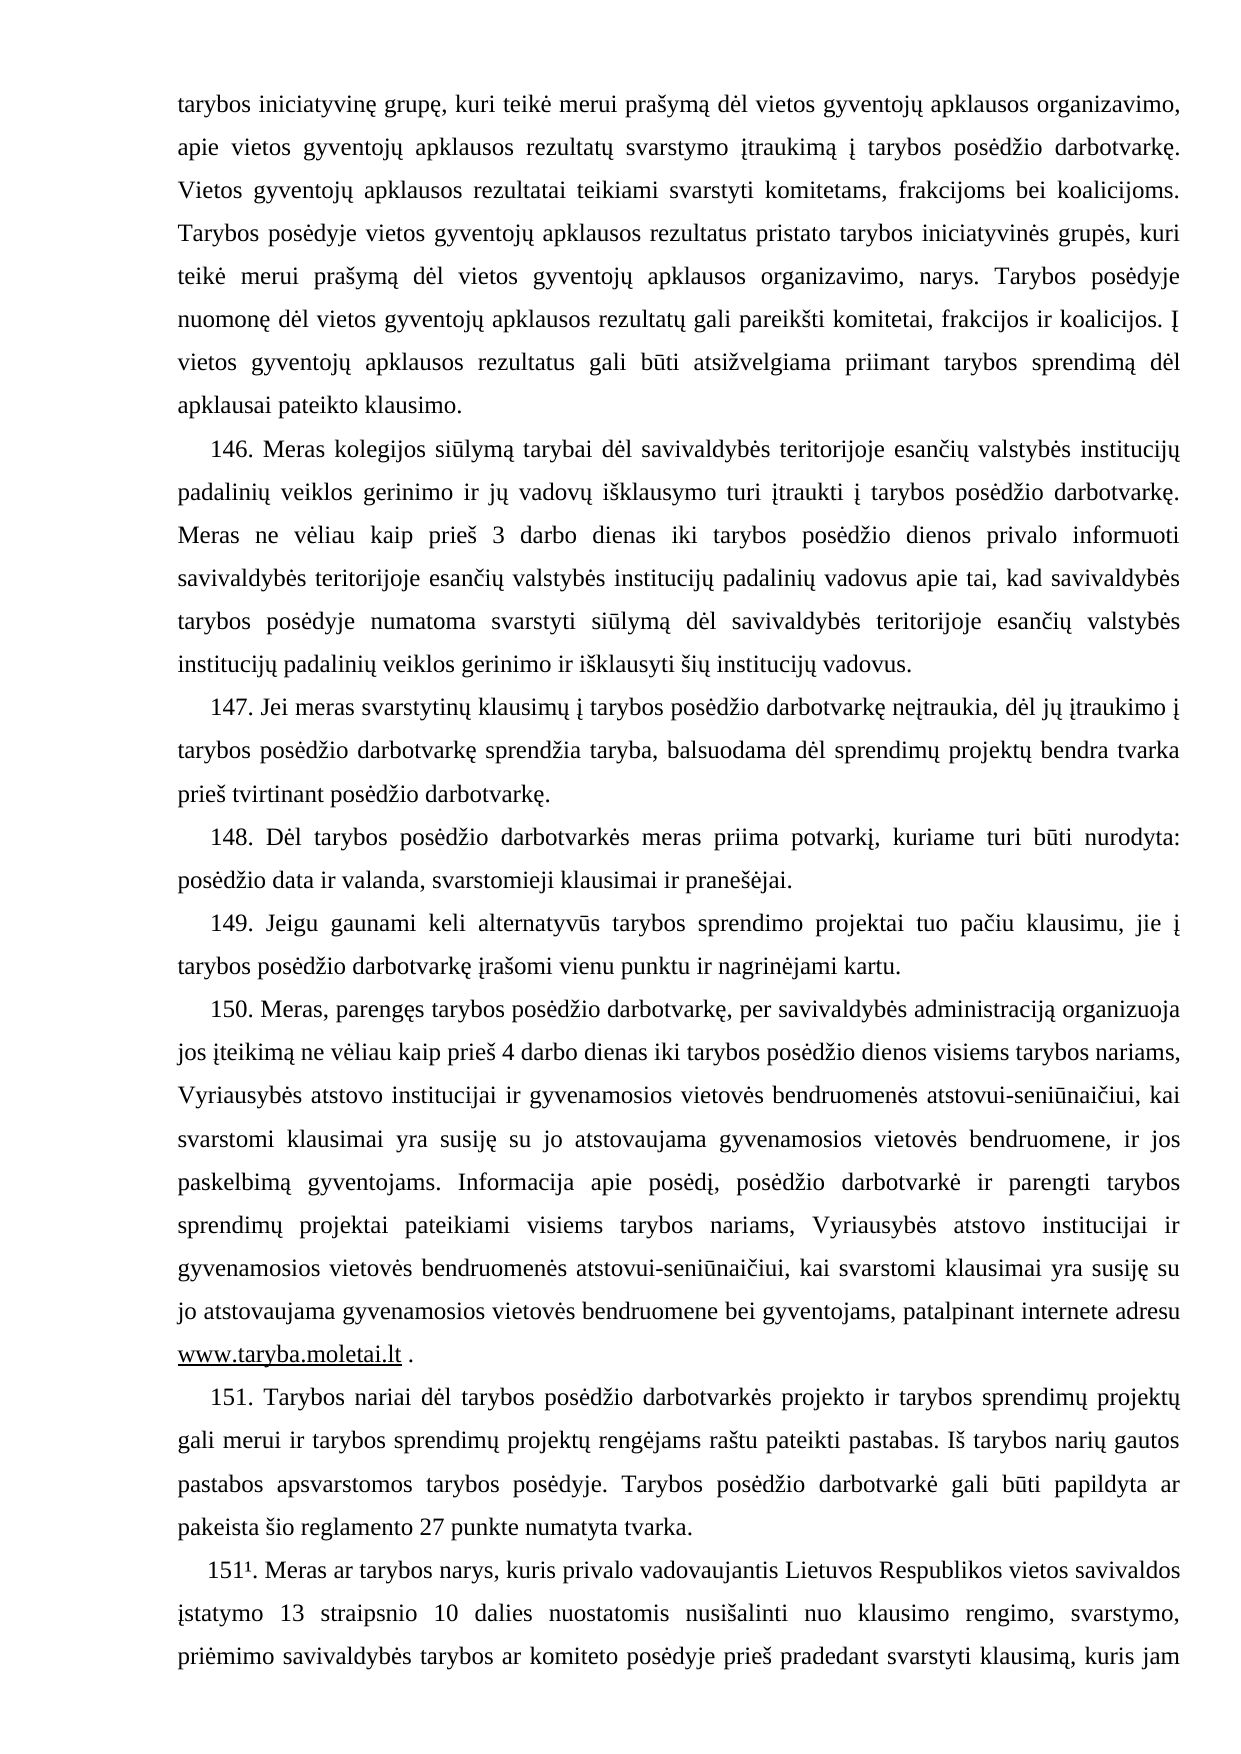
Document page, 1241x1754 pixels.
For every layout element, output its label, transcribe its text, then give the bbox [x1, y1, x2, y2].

text 146. Meras kolegijos siūlymą tarybai dėl savivaldybės teritorijoje esančių valstybės institucijų padalinių veiklos gerinimo ir jų vadovų išklausymo turi įtraukti į tarybos posėdžio darbotvarkę. Meras ne vėliau kaip prieš 3 darbo dienas iki tarybos posėdžio dienos privalo informuoti savivaldybės teritorijoje esančių valstybės institucijų padalinių vadovus apie tai, kad savivaldybės tarybos posėdyje numatoma svarstyti siūlymą dėl savivaldybės teritorijoje esančių valstybės institucijų padalinių veiklos gerinimo ir išklausyti šių institucijų vadovus. [177, 434, 1181, 678]
text 151¹. Meras ar tarybos narys, kuris privalo vadovaujantis Lietuvos Respublikos vietos savivaldos įstatymo 13 straipsnio 10 dalies nuostatomis nusišalinti nuo klausimo rengimo, svarstymo, priėmimo savivaldybės tarybos ar komiteto posėdyje prieš pradedant svarstyti klausimą, kuris jam [177, 1555, 1181, 1670]
text 151. Tarybos nariai dėl tarybos posėdžio darbotvarkės projekto ir tarybos sprendimų projektų gali merui ir tarybos sprendimų projektų rengėjams raštu pateikti pastabas. Iš tarybos narių gautos pastabos apsvarstomos tarybos posėdyje. Tarybos posėdžio darbotvarkė gali būti papildyta ar pakeista šio reglamento 27 punkte numatyta tvarka. [177, 1382, 1181, 1541]
text 149. Jeigu gaunami keli alternatyvūs tarybos sprendimo projektai tuo pačiu klausimu, jie į tarybos posėdžio darbotvarkę įrašomi vienu punktu ir nagrinėjami kartu. [177, 908, 1181, 980]
text 147. Jei meras svarstytinų klausimų į tarybos posėdžio darbotvarkę neįtraukia, dėl jų įtraukimo į tarybos posėdžio darbotvarkę sprendžia taryba, balsuodama dėl sprendimų projektų bendra tvarka prieš tvirtinant posėdžio darbotvarkę. [177, 692, 1181, 807]
text tarybos iniciatyvinę grupę, kuri teikė merui prašymą dėl vietos gyventojų apklausos organizavimo, apie vietos gyventojų apklausos rezultatų svarstymo įtraukimą į tarybos posėdžio darbotvarkę. Vietos gyventojų apklausos rezultatai teikiami svarstyti komitetams, frakcijoms bei koalicijoms. Tarybos posėdyje vietos gyventojų apklausos rezultatus pristato tarybos iniciatyvinės grupės, kuri teikė merui prašymą dėl vietos gyventojų apklausos organizavimo, narys. Tarybos posėdyje nuomonę dėl vietos gyventojų apklausos rezultatų gali pareikšti komitetai, frakcijos ir koalicijos. Į vietos gyventojų apklausos rezultatus gali būti atsižvelgiama priimant tarybos sprendimą dėl apklausai pateikto klausimo. [177, 89, 1181, 419]
text 148. Dėl tarybos posėdžio darbotvarkės meras priima potvarkį, kuriame turi būti nurodyta: posėdžio data ir valanda, svarstomieji klausimai ir pranešėjai. [177, 822, 1181, 894]
text 150. Meras, parengęs tarybos posėdžio darbotvarkę, per savivaldybės administraciją organizuoja jos įteikimą ne vėliau kaip prieš 4 darbo dienas iki tarybos posėdžio dienos visiems tarybos nariams, Vyriausybės atstovo institucijai ir gyvenamosios vietovės bendruomenės atstovui-seniūnaičiui, kai svarstomi klausimai yra susiję su jo atstovaujama gyvenamosios vietovės bendruomene, ir jos paskelbimą gyventojams. Informacija apie posėdį, posėdžio darbotvarkė ir parengti tarybos sprendimų projektai pateikiami visiems tarybos nariams, Vyriausybės atstovo institucijai ir gyvenamosios vietovės bendruomenės atstovui-seniūnaičiui, kai svarstomi klausimai yra susiję su jo atstovaujama gyvenamosios vietovės bendruomene bei gyventojams, patalpinant internete adresu www.taryba.moletai.lt . [177, 994, 1181, 1368]
